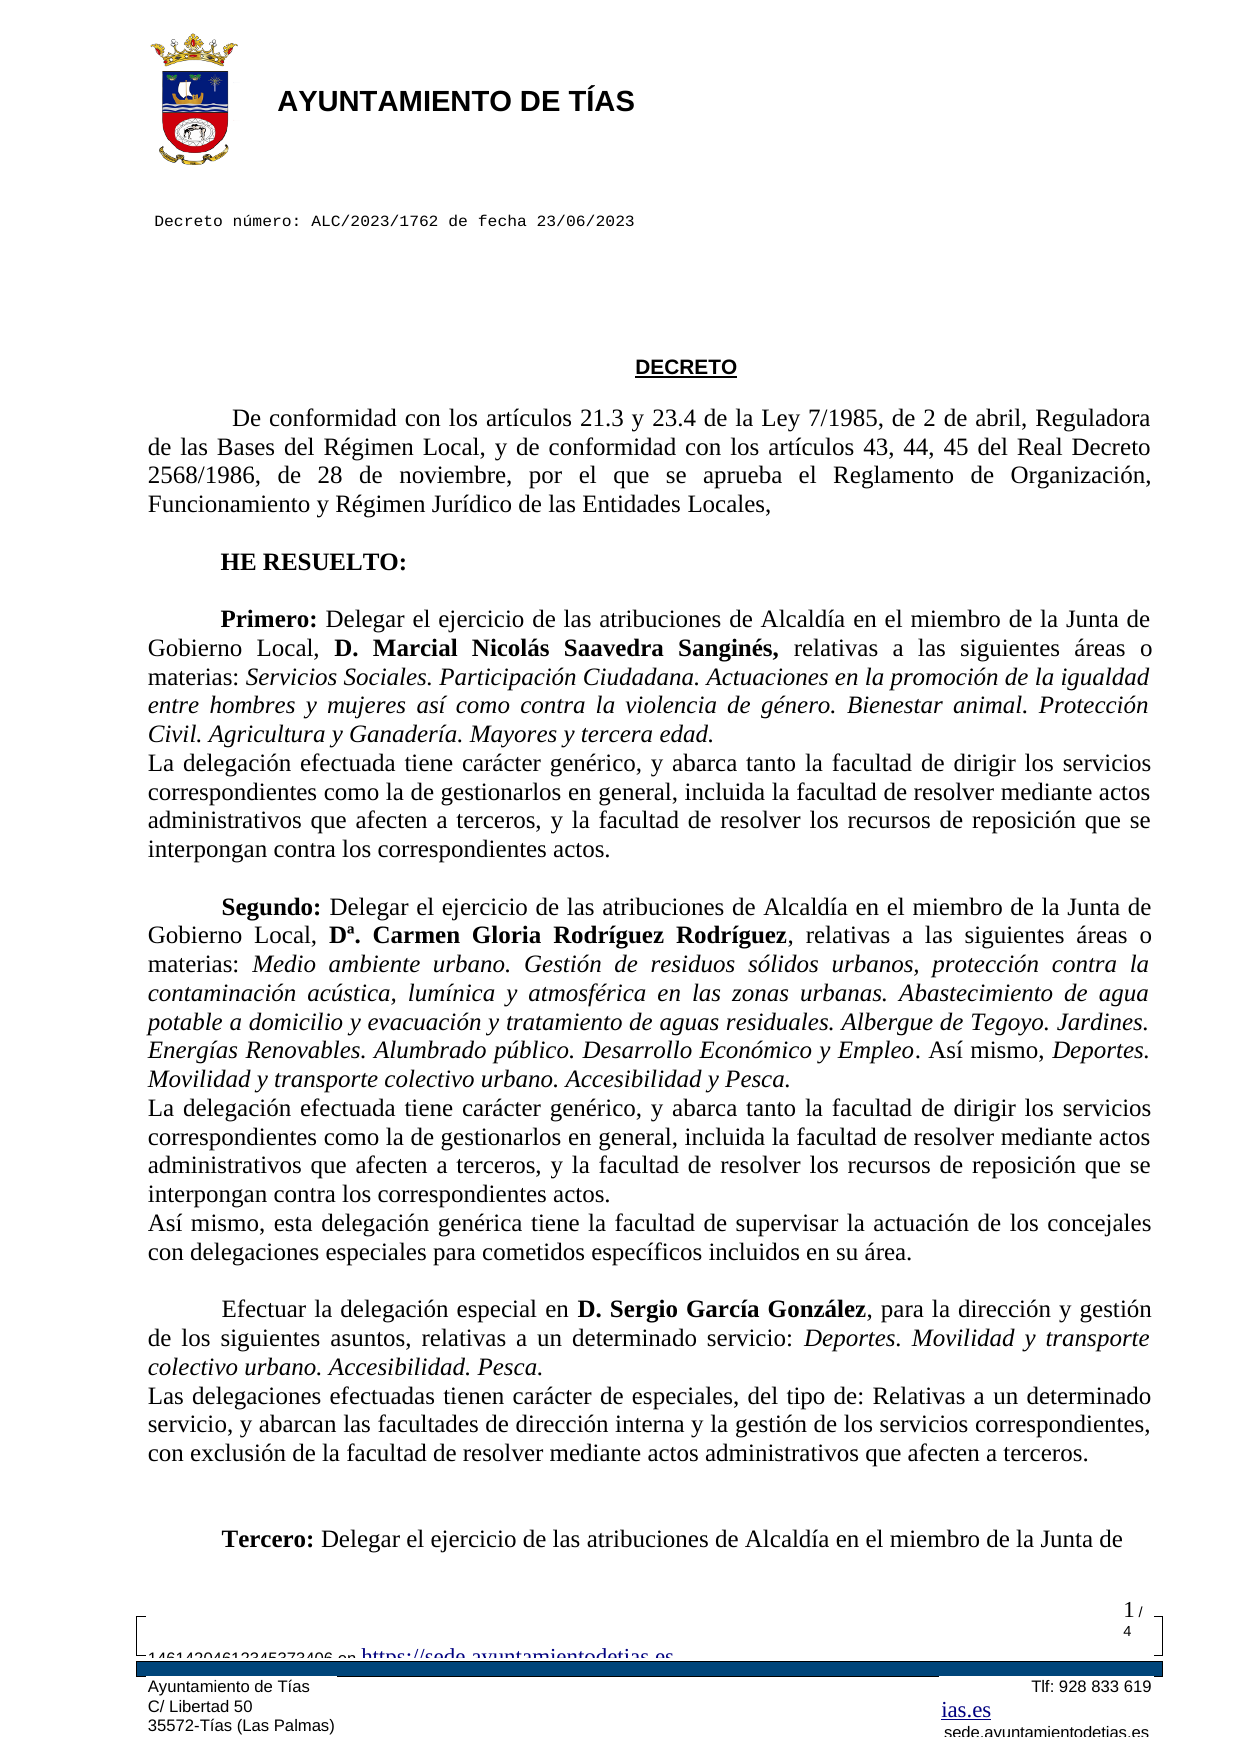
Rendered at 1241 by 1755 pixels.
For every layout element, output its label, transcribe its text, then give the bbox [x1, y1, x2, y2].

text Tercero: Delegar el ejercicio de las atribuciones de Alcaldía en el miembro de la Junta de [221, 1524, 1163, 1553]
text De conformidad con los artículos 21.3 y 23.4 de la Ley 7/1985, de 2 de abril, Reguladora de las Bases del Régimen Local, y de conformidad con los artículos 43, 44, 45 del Real Decreto 2568/1986, de 28 de noviembre, por el que se aprueba el Reglamento de Organización, Funcionamiento y Régimen Jurídico de las Entidades Locales, [148, 403, 1152, 518]
text Así mismo, esta delegación genérica tiene la facultad de supervisar la actuación de los concejales con delegaciones especiales para cometidos específicos incluidos en su área. [148, 1208, 1152, 1266]
text La delegación efectuada tiene carácter genérico, y abarca tanto la facultad de dirigir los servicios correspondientes como la de gestionarlos en general, incluida la facultad de resolver mediante actos administrativos que afecten a terceros, y la facultad de resolver los recursos de reposición que se interpongan contra los correspondientes actos. [148, 748, 1152, 863]
text Efectuar la delegación especial en D. Sergio García González, para la dirección y gestión de los siguientes asuntos, relativas a un determinado servicio: Deportes. Movilidad y transporte colectivo urbano. Accesibilidad. Pesca. [148, 1294, 1152, 1381]
text Segundo: Delegar el ejercicio de las atribuciones de Alcaldía en el miembro de la Junta de Gobierno Local, Dª. Carmen Gloria Rodríguez Rodríguez, relativas a las siguientes áreas o materias: Medio ambiente urbano. Gestión de residuos sólidos urbanos, protección contra la contaminación acústica, lumínica y atmosférica en las zonas urbanas. Abastecimiento de agua potable a domicilio y evacuación y tratamiento de aguas residuales. Albergue de Tegoyo. Jardines. Energías Renovables. Alumbrado público. Desarrollo Económico y Empleo. Así mismo, Deportes. Movilidad y transporte colectivo urbano. Accesibilidad y Pesca. [148, 892, 1152, 1093]
text La delegación efectuada tiene carácter genérico, y abarca tanto la facultad de dirigir los servicios correspondientes como la de gestionarlos en general, incluida la facultad de resolver mediante actos administrativos que afecten a terceros, y la facultad de resolver los recursos de reposición que se interpongan contra los correspondientes actos. [148, 1093, 1152, 1208]
text Las delegaciones efectuadas tienen carácter de especiales, del tipo de: Relativas a un determinado servicio, y abarcan las facultades de dirección interna y la gestión de los servicios correspondientes, con exclusión de la facultad de resolver mediante actos administrativos que afecten a terceros. [148, 1381, 1152, 1467]
text Decreto número: ALC/2023/1762 de fecha 23/06/2023 [154, 214, 1163, 231]
text DECRETO [633, 355, 739, 379]
text Primero: Delegar el ejercicio de las atribuciones de Alcaldía en el miembro de la Junta de Gobierno Local, D. Marcial Nicolás Saavedra Sanginés, relativas a las siguientes áreas o materias: Servicios Sociales. Participación Ciudadana. Actuaciones en la promoción de la igualdad entre hombres y mujeres así como contra la violencia de género. Bienestar animal. Protección Civil. Agricultura y Ganadería. Mayores y tercera edad. [148, 604, 1152, 748]
text HE RESUELTO: [220, 547, 1163, 576]
